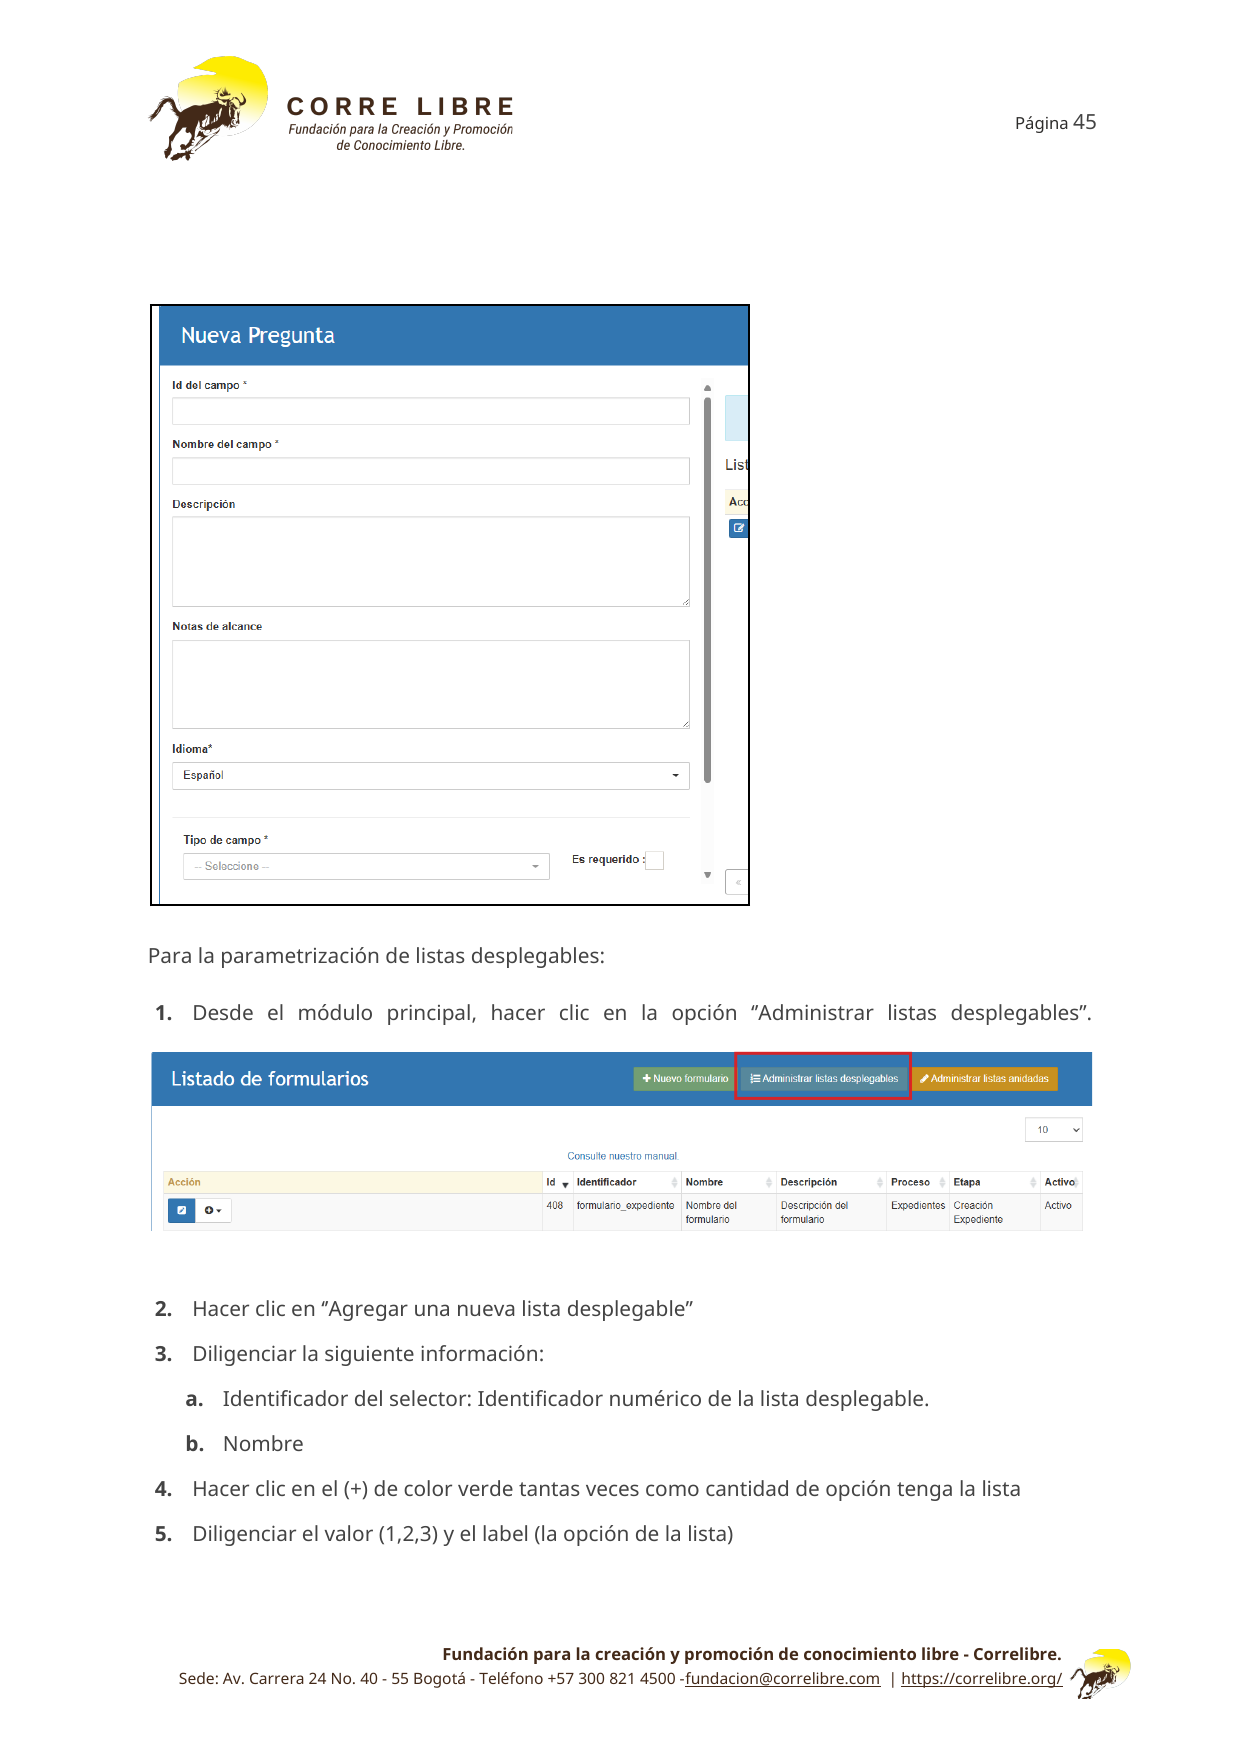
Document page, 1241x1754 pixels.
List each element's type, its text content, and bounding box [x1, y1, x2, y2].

list Identificador del selector: Identificador numérico de la lista desplegable. [185, 1384, 1093, 1413]
picture [147, 1051, 1093, 1231]
list Nombre [185, 1429, 1093, 1458]
picture [147, 56, 513, 161]
list Diligenciar la siguiente información: [154, 1339, 1093, 1368]
text Para la parametrización de listas desplegables: [148, 941, 1093, 969]
list Hacer clic en ‘’Agregar una nueva lista desplegable’’ [154, 1294, 1093, 1322]
list Diligenciar el valor (1,2,3) y el label (la opción de la lista) [154, 1519, 1093, 1548]
list Desde el módulo principal, hacer clic en la opción ‘’Administrar listas desplegables’’. [154, 998, 1093, 1051]
list Hacer clic en el (+) de color verde tantas veces como cantidad de opción tenga la lista [154, 1474, 1093, 1503]
picture [152, 306, 748, 904]
list [154, 1231, 1093, 1277]
picture [1069, 1649, 1134, 1699]
